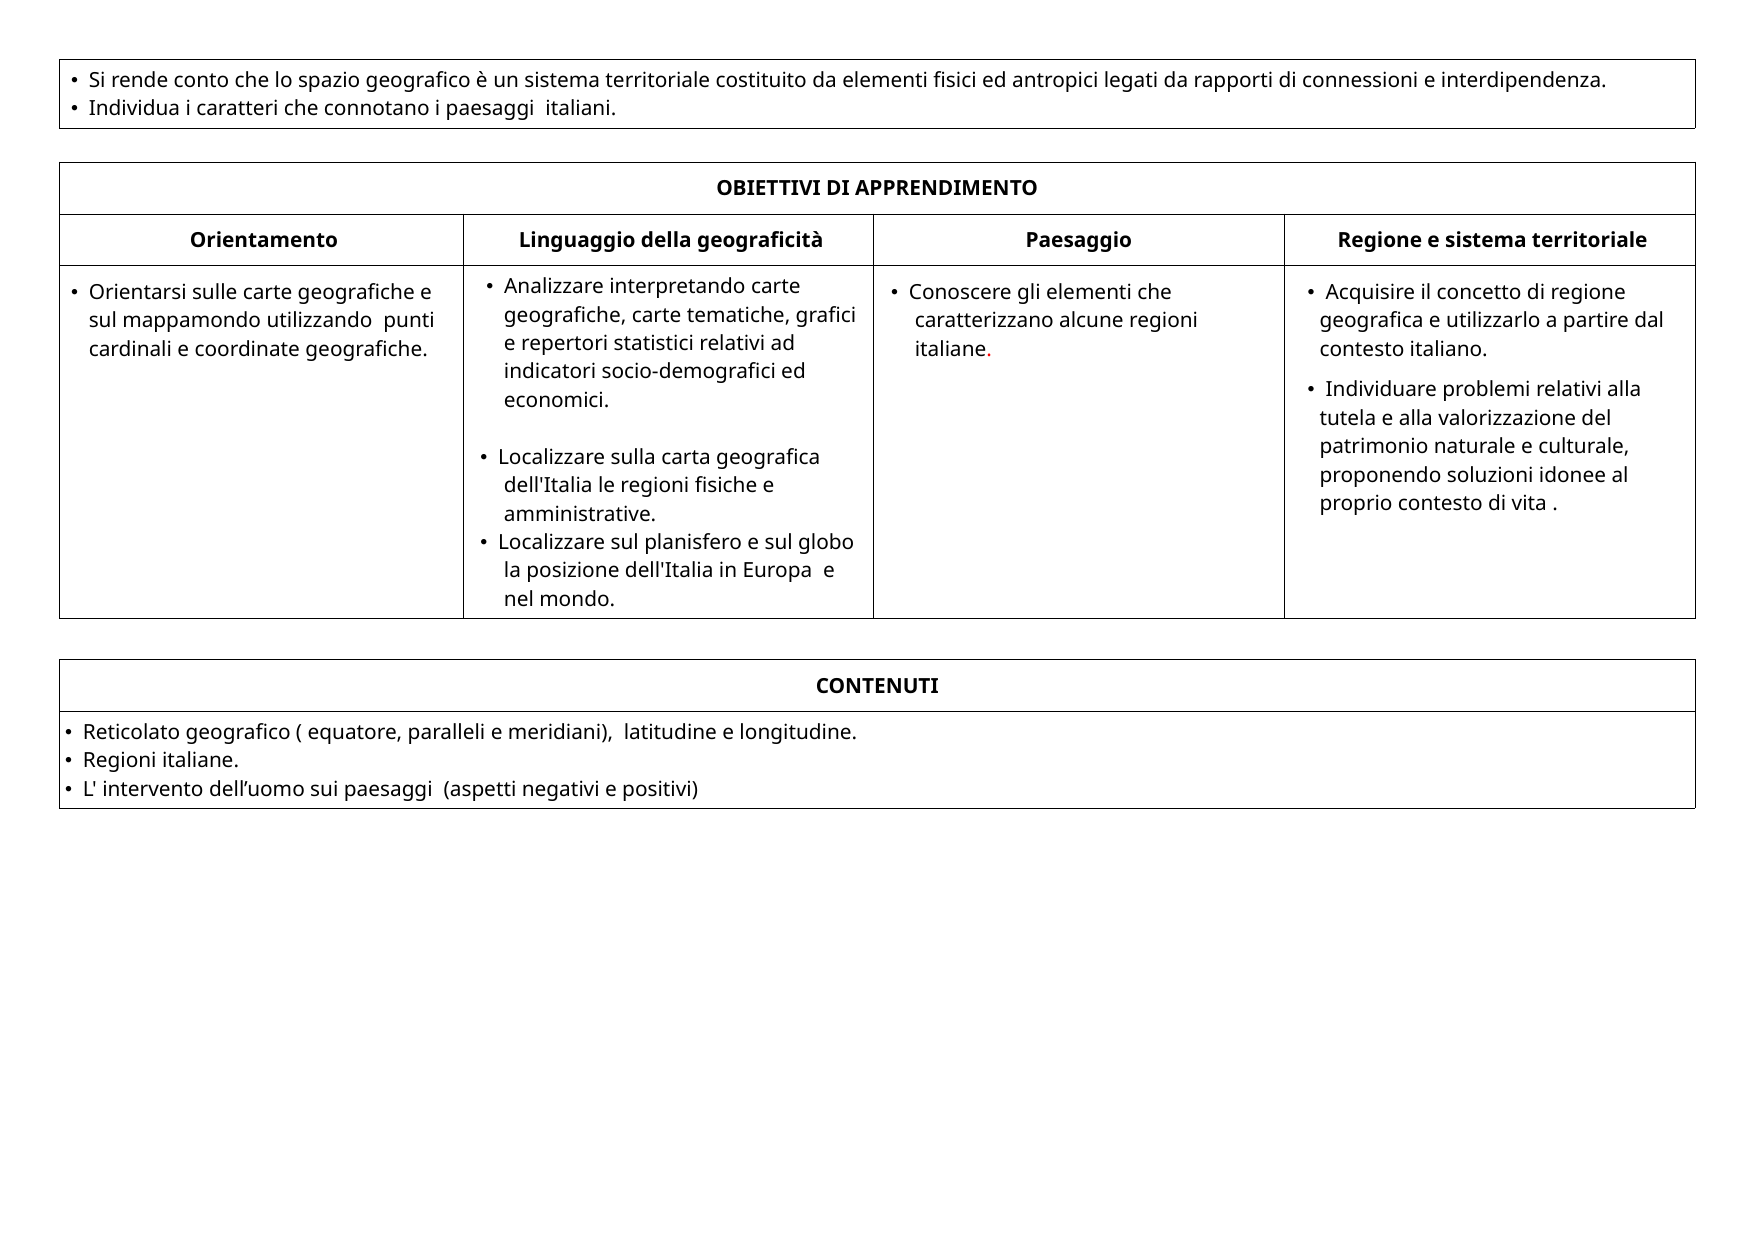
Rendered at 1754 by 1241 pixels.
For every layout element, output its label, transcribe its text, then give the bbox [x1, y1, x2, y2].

table_cell Acquisire il concetto di regione geografica e utilizzarlo a partire dal contesto italiano. Individuare problemi relativi alla tutela e alla valorizzazione del patrimonio naturale e culturale, proponendo soluzioni idonee al proprio contesto di vita . [1285, 266, 1695, 618]
table_cell Si orienta sulle carte geografiche, utilizzando i punti cardinali. Utilizza il linguaggio della geograficità per interpretare carte geografiche e mappamondo, riprodurre carte tematiche, progettare percorsi e itinerari di viaggio. Ricava informazioni geografiche da una pluralità di fonti. Si rende conto che lo spazio geografico è un sistema territoriale costituito da elementi fisici ed antropici legati da rapporti di connessioni e interdipendenza. Individua i caratteri che connotano i paesaggi italiani. [60, 60, 1695, 127]
table_cell Analizzare interpretando carte geografiche, carte tematiche, grafici e repertori statistici relativi ad indicatori socio-demografici ed economici. Localizzare sulla carta geografica dell'Italia le regioni fisiche e amministrative. Localizzare sul planisfero e sul globo la posizione dell'Italia in Europa e nel mondo. [464, 266, 873, 618]
table_cell Orientamento [60, 215, 463, 265]
table_cell Regione e sistema territoriale [1285, 215, 1695, 265]
table_cell Conoscere gli elementi che caratterizzano alcune regioni italiane. [874, 266, 1284, 618]
table_cell Reticolato geografico ( equatore, paralleli e meridiani), latitudine e longitudine. Regioni italiane. L' intervento dell’uomo sui paesaggi (aspetti negativi e positivi) [60, 712, 1695, 808]
table_cell Orientarsi sulle carte geografiche e sul mappamondo utilizzando punti cardinali e coordinate geografiche. [60, 266, 463, 618]
table_cell Paesaggio [874, 215, 1284, 265]
table_header OBIETTIVI DI APPRENDIMENTO [60, 163, 1695, 213]
table_header CONTENUTI [60, 660, 1695, 711]
table_cell Linguaggio della geograficità [464, 215, 873, 265]
